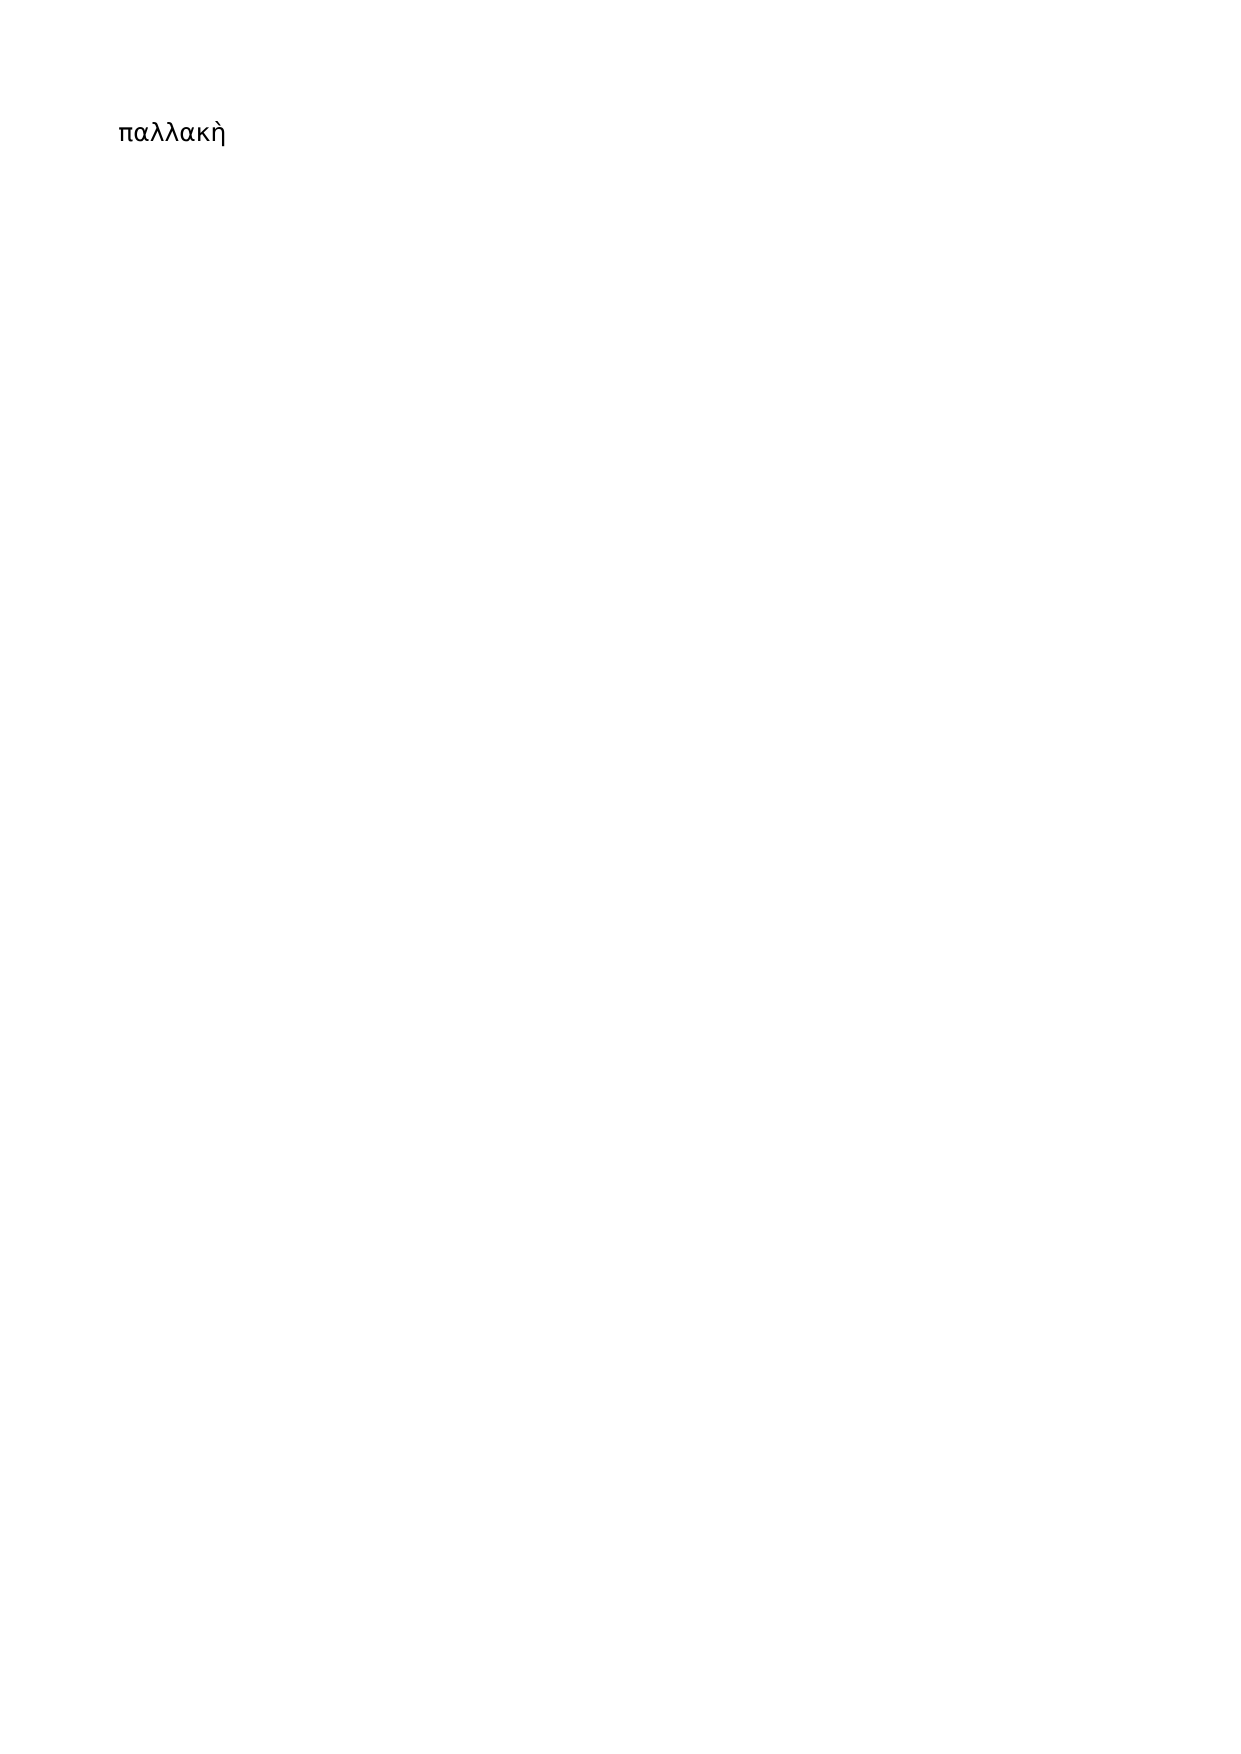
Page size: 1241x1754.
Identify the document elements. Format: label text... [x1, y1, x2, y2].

text παλλακὴ [118, 118, 1122, 147]
